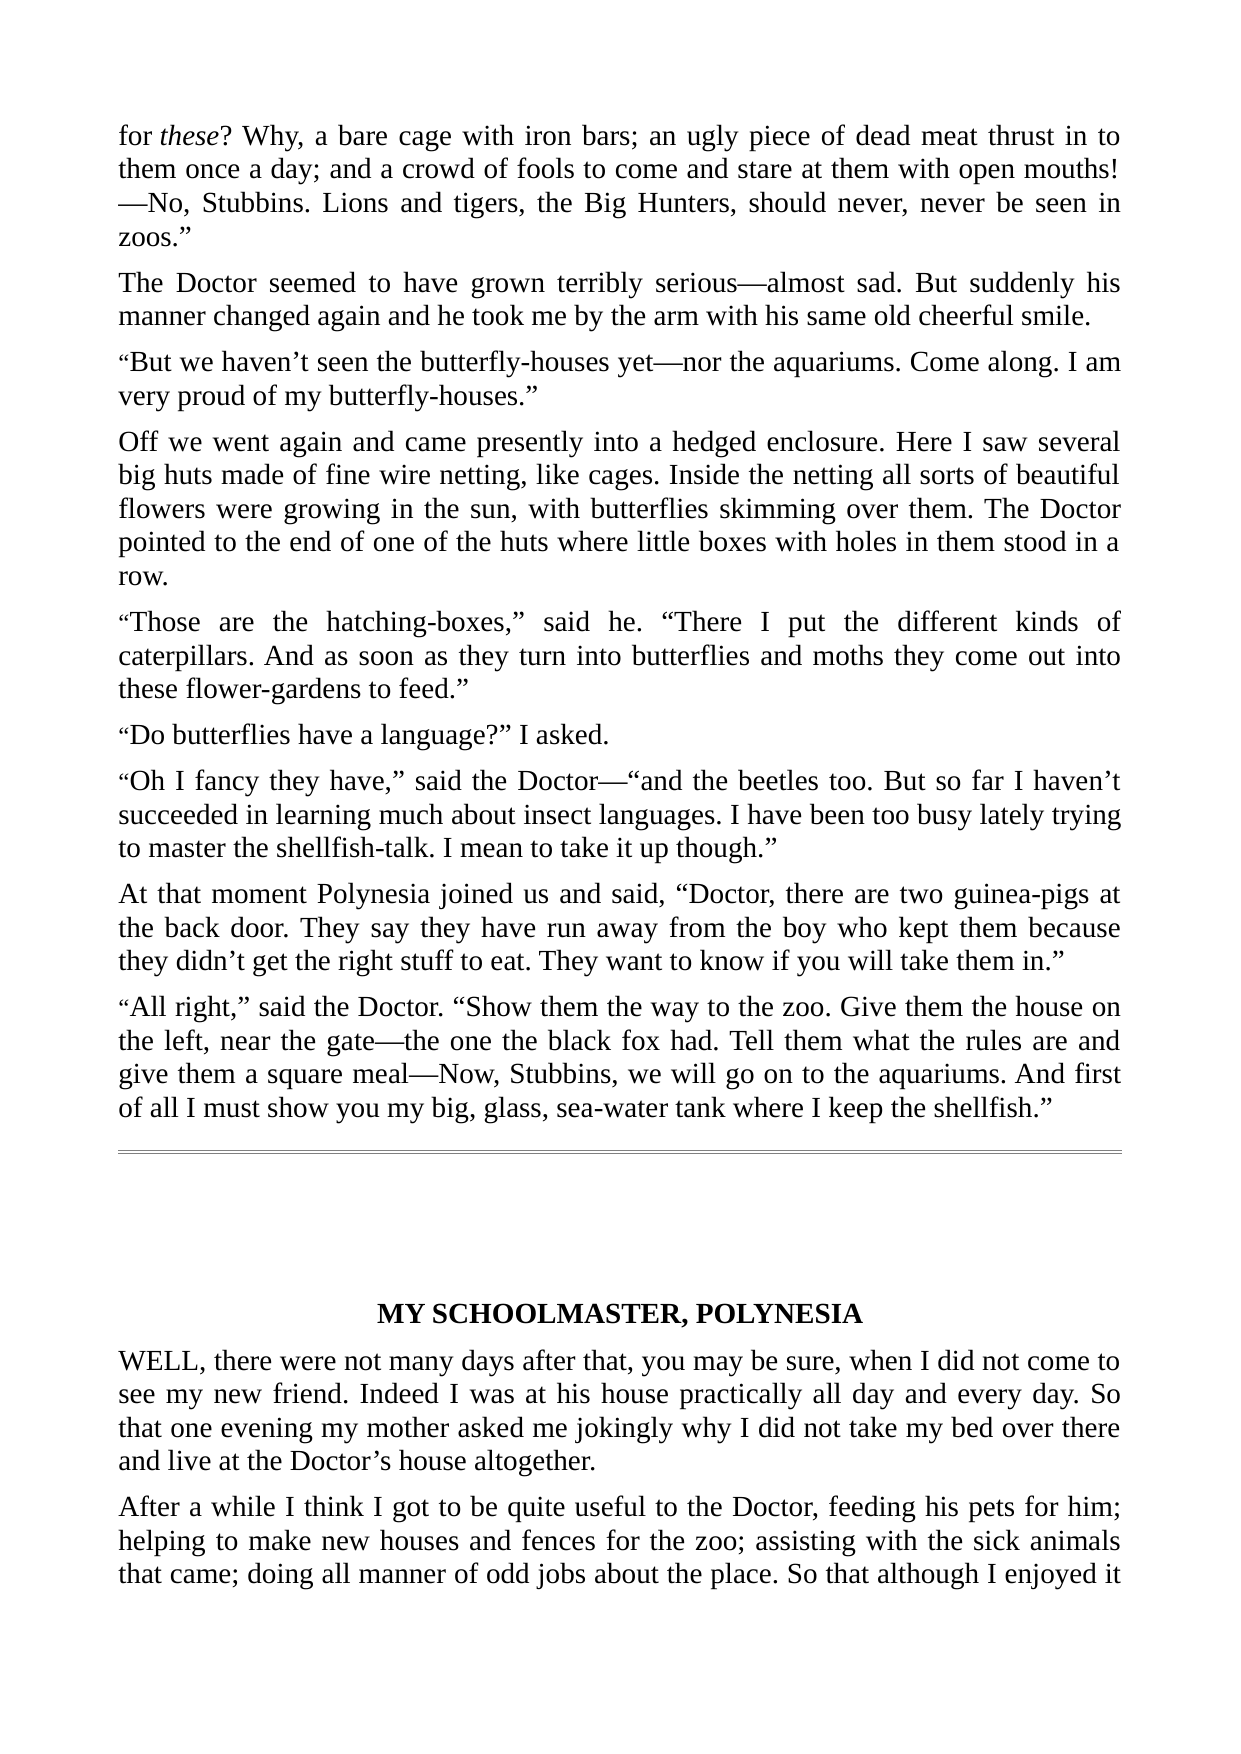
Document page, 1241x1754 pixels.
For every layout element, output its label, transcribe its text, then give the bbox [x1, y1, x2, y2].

text The Doctor seemed to have grown terribly serious—almost sad. But suddenly his manner changed again and he took me by the arm with his same old cheerful smile. [118, 265, 1122, 332]
text At that moment Polynesia joined us and said, “Doctor, there are two guinea-pigs at the back door. They say they have run away from the boy who kept them because they didn’t get the right stuff to eat. They want to know if you will take them in.” [118, 876, 1122, 977]
text “Oh I fancy they have,” said the Doctor—“and the beetles too. But so far I haven’t succeeded in learning much about insect languages. I have been too busy lately trying to master the shellfish-talk. I mean to take it up though.” [118, 763, 1122, 864]
text WELL, there were not many days after that, you may be sure, when I did not come to see my new friend. Indeed I was at his house practically all day and every day. So that one evening my mother asked me jokingly why I did not take my bed over there and live at the Doctor’s house altogether. [118, 1343, 1122, 1477]
text After a while I think I got to be quite useful to the Doctor, feeding his pets for him; helping to make new houses and fences for the zoo; assisting with the sick animals that came; doing all manner of odd jobs about the place. So that although I enjoyed it [118, 1489, 1122, 1590]
text “But we haven’t seen the butterfly-houses yet—nor the aquariums. Come along. I am very proud of my butterfly-houses.” [118, 344, 1122, 411]
text “Those are the hatching-boxes,” said he. “There I put the different kinds of caterpillars. And as soon as they turn into butterflies and moths they come out into these flower-gardens to feed.” [118, 604, 1122, 705]
text for these? Why, a bare cage with iron bars; an ugly piece of dead meat thrust in to them once a day; and a crowd of fools to come and stare at them with open mouths!—No, Stubbins. Lions and tigers, the Big Hunters, should never, never be seen in zoos.” [118, 118, 1122, 252]
subtitle MY SCHOOLMASTER, POLYNESIA [118, 1253, 1122, 1330]
text “All right,” said the Doctor. “Show them the way to the zoo. Give them the house on the left, near the gate—the one the black fox had. Tell them what the rules are and give them a square meal—Now, Stubbins, we will go on to the aquariums. And first of all I must show you my big, glass, sea-water tank where I keep the shellfish.” [118, 989, 1122, 1124]
text Off we went again and came presently into a hedged enclosure. Here I saw several big huts made of fine wire netting, like cages. Inside the netting all sorts of beautiful flowers were growing in the sun, with butterflies skimming over them. The Doctor pointed to the end of one of the huts where little boxes with holes in them stood in a row. [118, 424, 1122, 592]
text “Do butterflies have a language?” I asked. [118, 717, 1122, 751]
